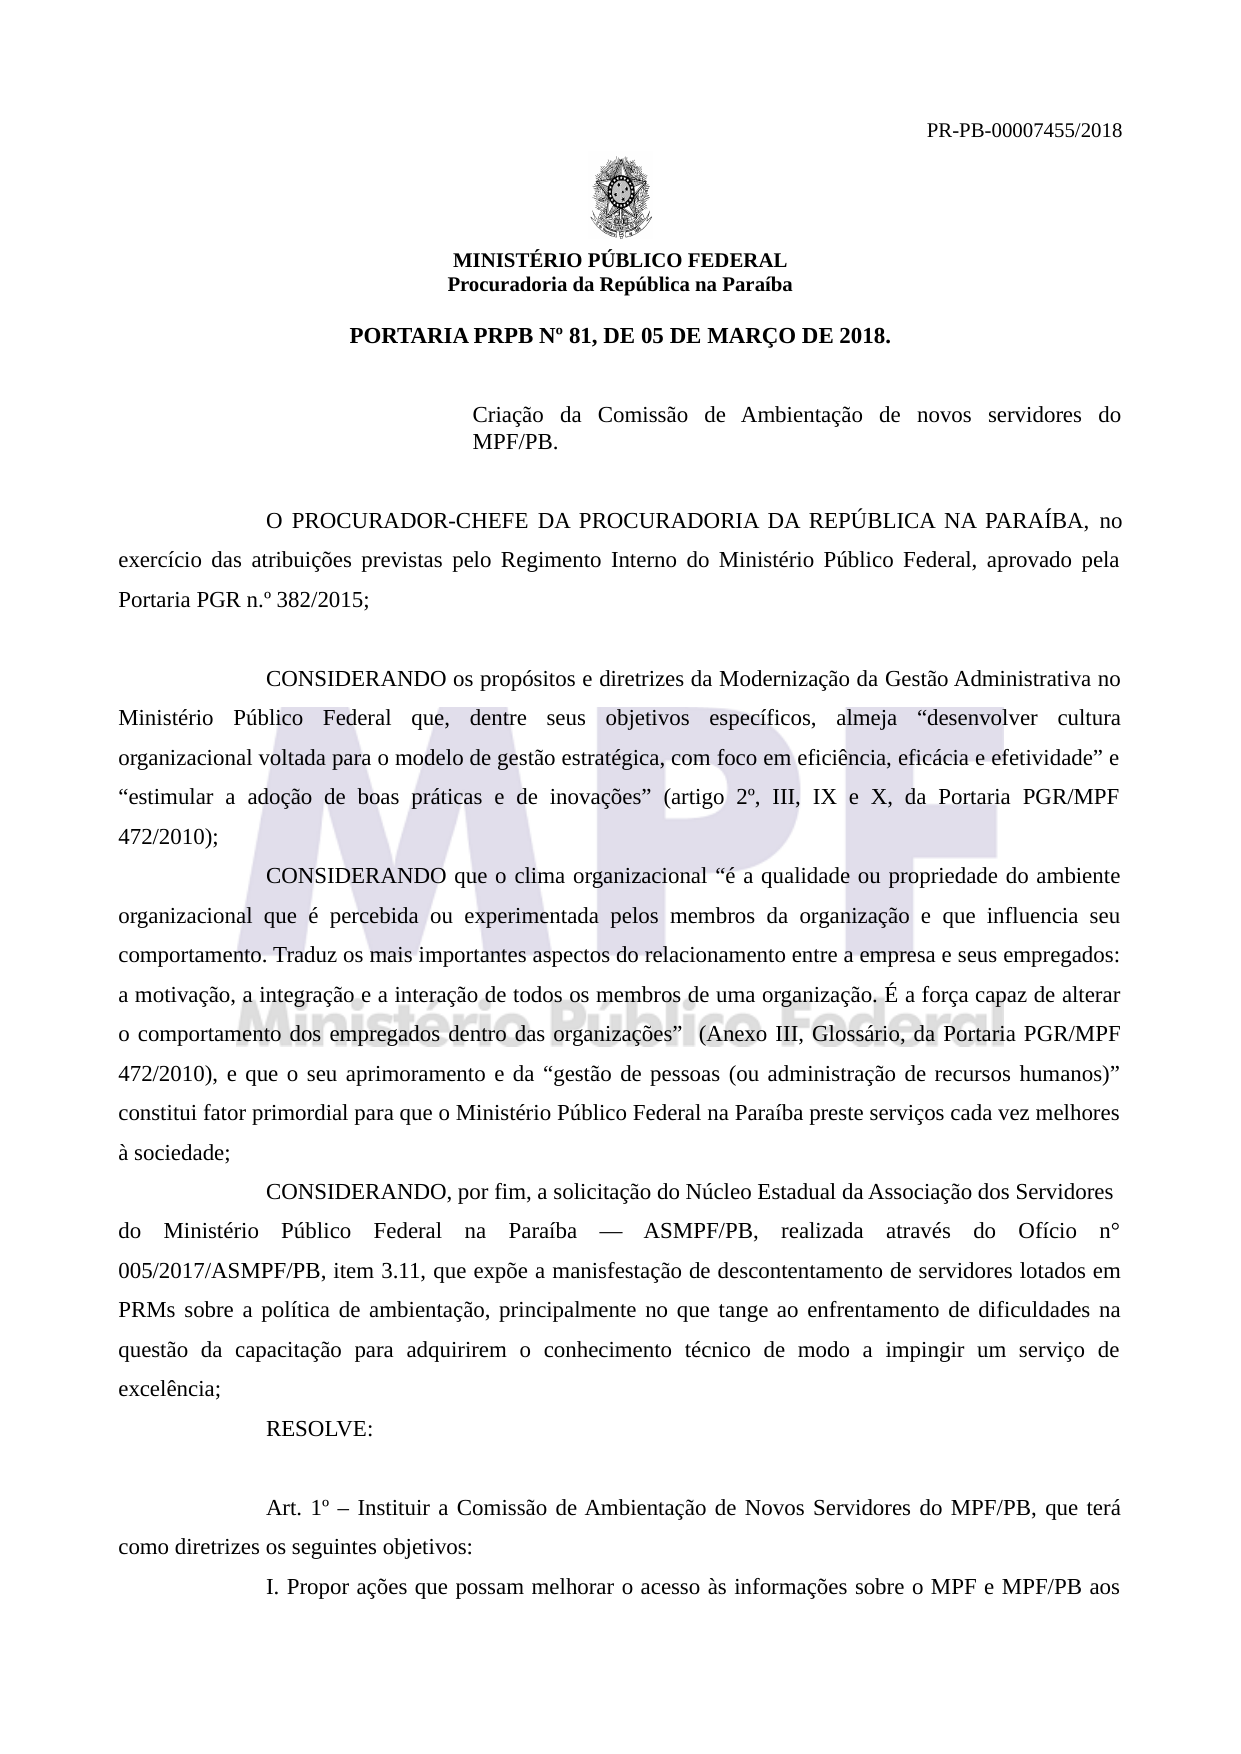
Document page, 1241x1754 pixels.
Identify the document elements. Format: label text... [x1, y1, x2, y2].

text Procuradoria da República na Paraíba [118, 272, 1122, 296]
text CONSIDERANDO os propósitos e diretrizes da Modernização da Gestão Administrativa no Ministério Público Federal que, dentre seus objetivos específicos, almeja “desenvolver cultura organizacional voltada para o modelo de gestão estratégica, com foco em eficiência, eficácia e efetividade” e “estimular a adoção de boas práticas e de inovações” (artigo 2º, III, IX e X, da Portaria PGR/MPF 472/2010); [118, 665, 1122, 849]
text RESOLVE: [118, 1415, 1122, 1441]
text Criação da Comissão de Ambientação de novos servidores do MPF/PB. [472, 401, 1122, 454]
picture [588, 151, 653, 239]
text CONSIDERANDO que o clima organizacional “é a qualidade ou propriedade do ambiente organizacional que é percebida ou experimentada pelos membros da organização e que influencia seu comportamento. Traduz os mais importantes aspectos do relacionamento entre a empresa e seus empregados: a motivação, a integração e a interação de todos os membros de uma organização. É a força capaz de alterar o comportamento dos empregados dentro das organizações” (Anexo III, Glossário, da Portaria PGR/MPF 472/2010), e que o seu aprimoramento e da “gestão de pessoas (ou administração de recursos humanos)” constitui fator primordial para que o Ministério Público Federal na Paraíba preste serviços cada vez melhores à sociedade; [118, 862, 1122, 1165]
text MINISTÉRIO PÚBLICO FEDERAL [118, 248, 1122, 272]
picture [236, 849, 1004, 862]
text CONSIDERANDO, por fim, a solicitação do Núcleo Estadual da Associação dos Servidores [118, 1178, 1122, 1204]
text PORTARIA PRPB Nº 81, DE 05 DE MARÇO DE 2018. [118, 322, 1122, 349]
text I. Propor ações que possam melhorar o acesso às informações sobre o MPF e MPF/PB aos [118, 1573, 1122, 1599]
text PR-PB-00007455/2018 [118, 118, 1122, 142]
text O PROCURADOR-CHEFE DA PROCURADORIA DA REPÚBLICA NA PARAÍBA, no exercício das atribuições previstas pelo Regimento Interno do Ministério Público Federal, aprovado pela Portaria PGR n.º 382/2015; [118, 507, 1122, 612]
text do Ministério Público Federal na Paraíba — ASMPF/PB, realizada através do Ofício n° 005/2017/ASMPF/PB, item 3.11, que expõe a manisfestação de descontentamento de servidores lotados em PRMs sobre a política de ambientação, principalmente no que tange ao enfrentamento de dificuldades na questão da capacitação para adquirirem o conhecimento técnico de modo a impingir um serviço de excelência; [118, 1217, 1122, 1402]
text Art. 1º – Instituir a Comissão de Ambientação de Novos Servidores do MPF/PB, que terá como diretrizes os seguintes objetivos: [118, 1494, 1122, 1560]
